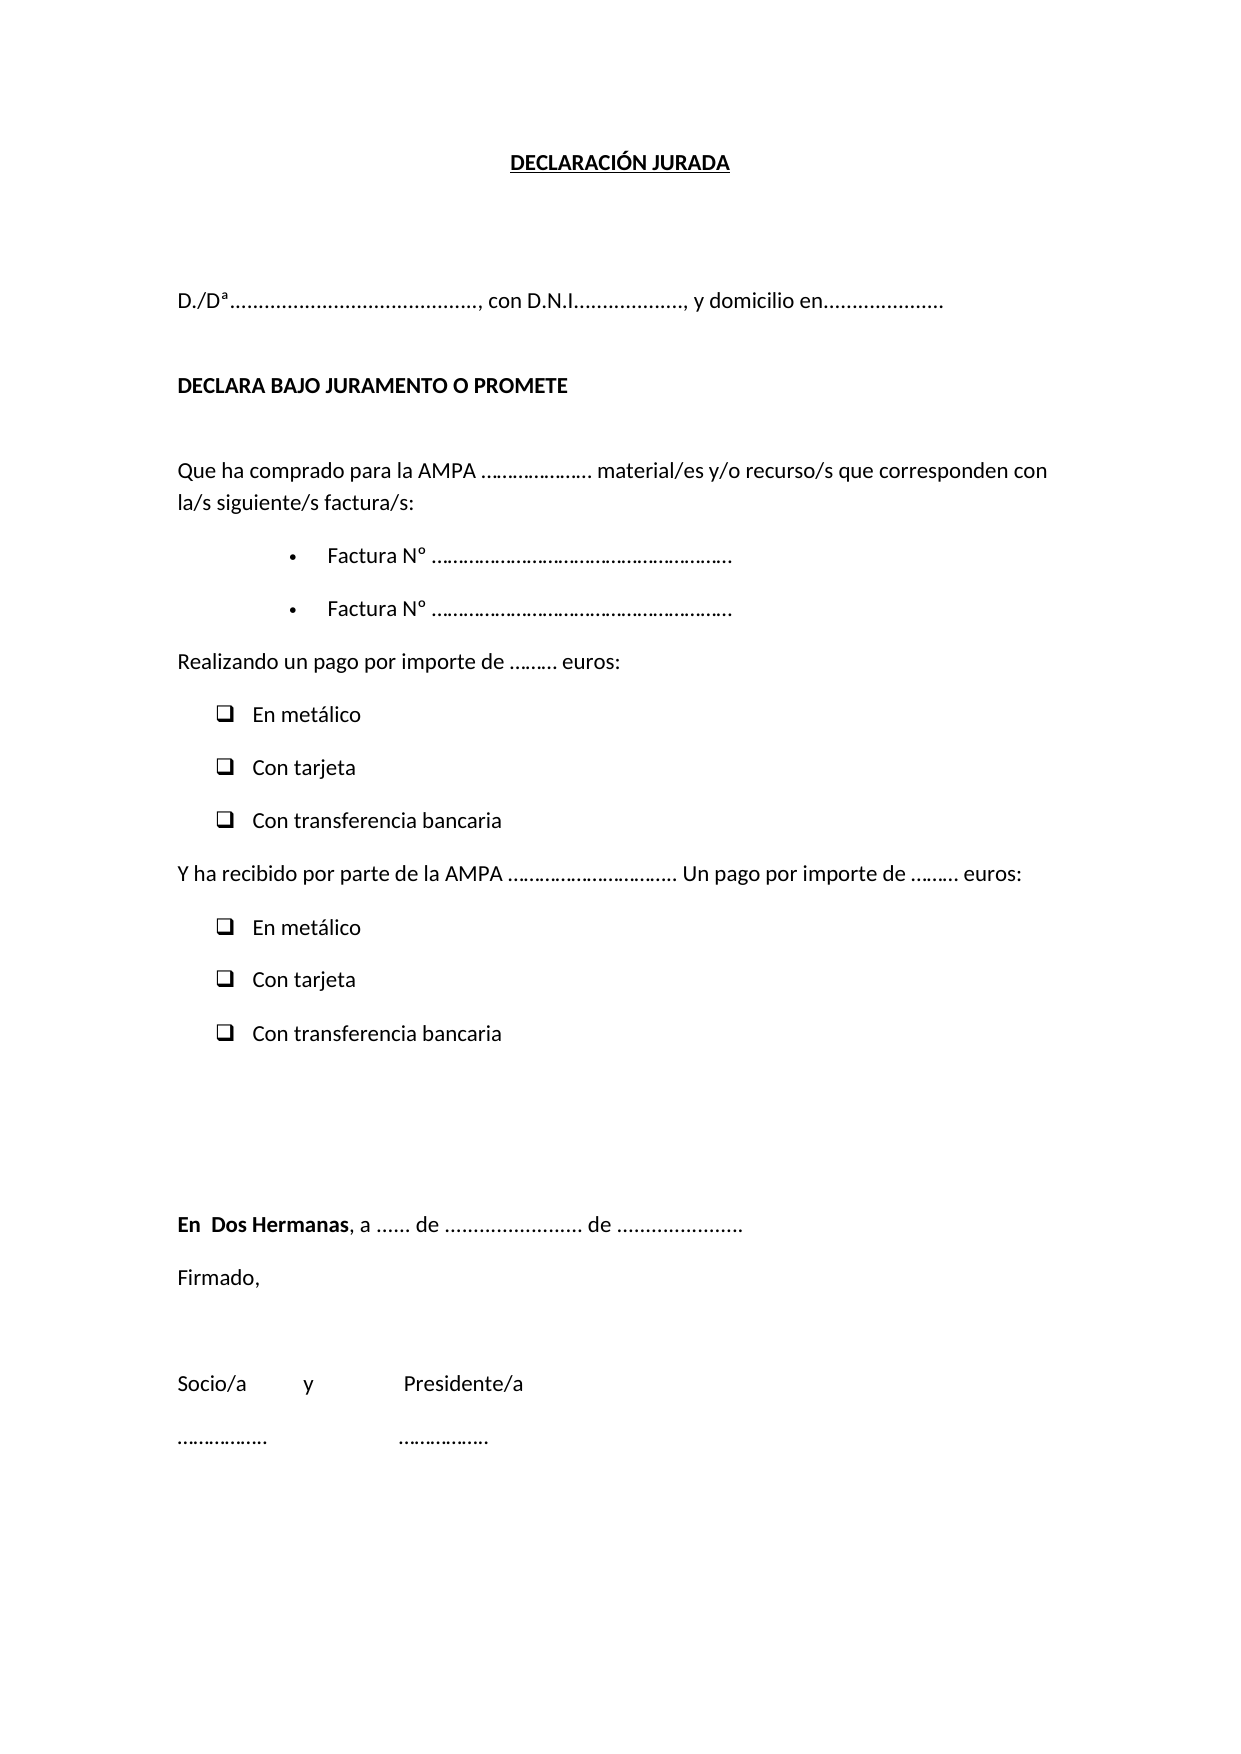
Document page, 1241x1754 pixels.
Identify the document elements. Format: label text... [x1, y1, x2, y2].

list Factura Nº ………………………………………………… [290, 594, 1063, 622]
text Realizando un pago por importe de ……… euros: [177, 647, 1063, 676]
text DECLARA BAJO JURAMENTO O PROMETE [177, 339, 1063, 431]
text DECLARACIÓN JURADA [177, 148, 1063, 176]
list Con tarjeta [215, 753, 1063, 782]
text Socio/a y Presidente/a [177, 1369, 1063, 1397]
list Factura Nº ………………………………………………… [290, 541, 1063, 569]
list En metálico [215, 913, 1063, 941]
text Y ha recibido por parte de la AMPA ………………………….. Un pago por importe de ……… euros: [177, 859, 1063, 888]
text En Dos Hermanas, a ...... de ........................ de ...................... [177, 1210, 1063, 1238]
list Con transferencia bancaria [215, 1019, 1063, 1047]
list Con transferencia bancaria [215, 807, 1063, 834]
text D./Dª..........................................., con D.N.I..................., y domicilio en..................... [177, 254, 1063, 314]
text …………….. …………….. [177, 1422, 1063, 1450]
text Firmado, [177, 1263, 1063, 1291]
list En metálico [215, 701, 1063, 728]
text Que ha comprado para la AMPA ………………… material/es y/o recurso/s que corresponden con la/s siguiente/s factura/s: [177, 456, 1063, 516]
list Con tarjeta [215, 966, 1063, 994]
